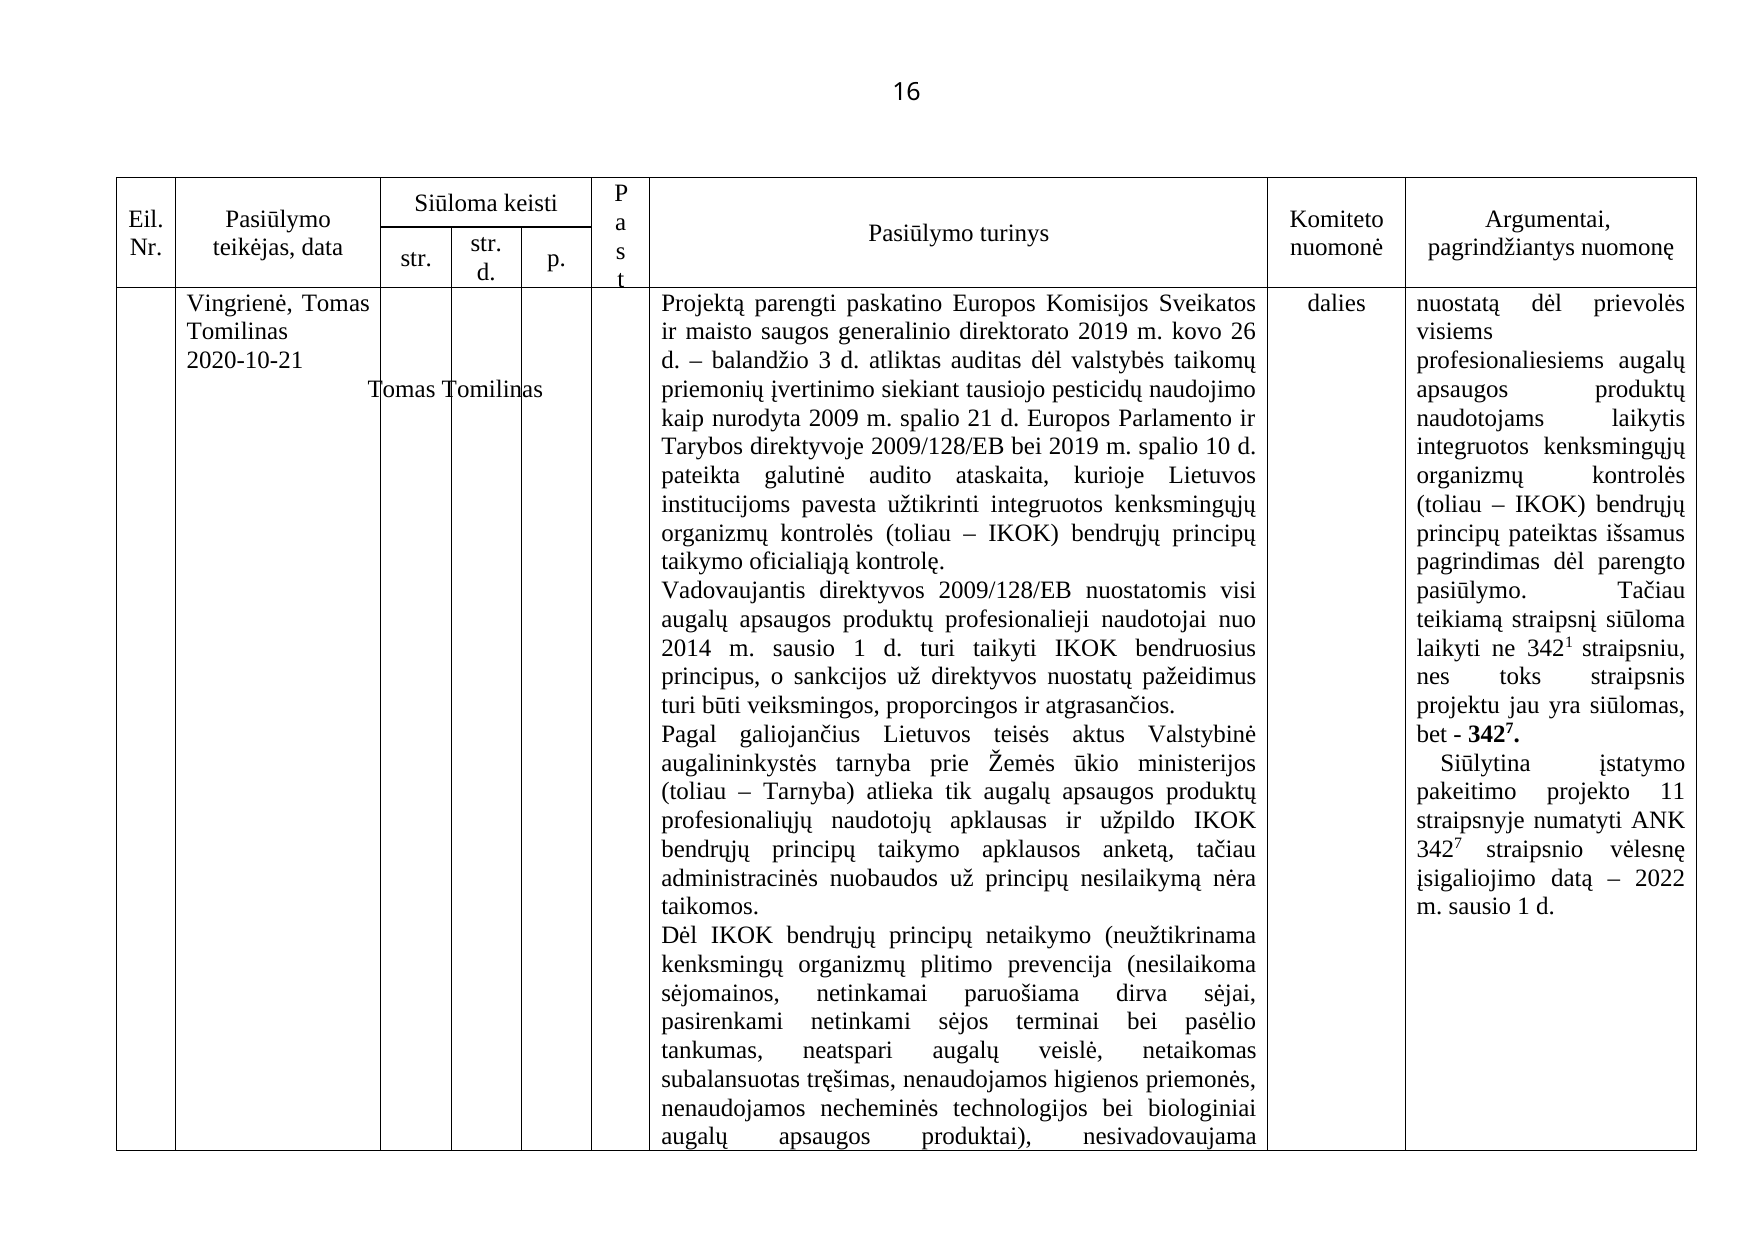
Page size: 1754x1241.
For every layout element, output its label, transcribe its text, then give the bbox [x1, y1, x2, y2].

table_cell Projektą parengti paskatino Europos Komisijos Sveikatos ir maisto saugos generalinio direktorato 2019 m. kovo 26 d. – balandžio 3 d. atliktas auditas dėl valstybės taikomų priemonių įvertinimo siekiant tausiojo pesticidų naudojimo kaip nurodyta 2009 m. spalio 21 d. Europos Parlamento ir Tarybos direktyvoje 2009/128/EB bei 2019 m. spalio 10 d. pateikta galutinė audito ataskaita, kurioje Lietuvos institucijoms pavesta užtikrinti integruotos kenksmingųjų organizmų kontrolės (toliau – IKOK) bendrųjų principų taikymo oficialiąją kontrolę. Vadovaujantis direktyvos 2009/128/EB nuostatomis visi augalų apsaugos produktų profesionalieji naudotojai nuo 2014 m. sausio 1 d. turi taikyti IKOK bendruosius principus, o sankcijos už direktyvos nuostatų pažeidimus turi būti veiksmingos, proporcingos ir atgrasančios. Pagal galiojančius Lietuvos teisės aktus Valstybinė augalininkystės tarnyba prie Žemės ūkio ministerijos (toliau – Tarnyba) atlieka tik augalų apsaugos produktų profesionaliųjų naudotojų apklausas ir užpildo IKOK bendrųjų principų taikymo apklausos anketą, tačiau administracinės nuobaudos už principų nesilaikymą nėra taikomos. Dėl IKOK bendrųjų principų netaikymo (neužtikrinama kenksmingų organizmų plitimo prevencija (nesilaikoma sėjomainos, netinkamai paruošiama dirva sėjai, pasirenkami netinkami sėjos terminai bei pasėlio tankumas, neatspari augalų veislė, netaikomas subalansuotas tręšimas, nenaudojamos higienos priemonės, nenaudojamos necheminės technologijos bei biologiniai augalų apsaugos produktai), nesivadovaujama [650, 288, 1267, 1150]
table_cell [592, 288, 649, 1150]
table_cell [452, 288, 521, 1150]
table_cell 8 [381, 288, 451, 1150]
table_header Eil. Nr. [117, 178, 175, 287]
table_header Komiteto nuomonė [1268, 178, 1405, 287]
table_header Siūloma keisti [381, 178, 591, 226]
table_cell [522, 288, 591, 1150]
table_cell nuostatą dėl prievolės visiems profesionaliesiems augalų apsaugos produktų naudotojams laikytis integruotos kenksmingųjų organizmų kontrolės (toliau – IKOK) bendrųjų principų pateiktas išsamus pagrindimas dėl parengto pasiūlymo. Tačiau teikiamą straipsnį siūloma laikyti ne 3421 straipsniu, nes toks straipsnis projektu jau yra siūlomas, bet - 3427. Siūlytina įstatymo pakeitimo projekto 11 straipsnyje numatyti ANK 3427 straipsnio vėlesnę įsigaliojimo datą – 2022 m. sausio 1 d. [1406, 288, 1696, 1150]
table_cell Seimo nariai Virginija Vingrienė, Tomas Tomilinas 2020-10-21 Tomas Tomilinas [176, 288, 380, 1150]
table_header Pastabos [592, 178, 649, 287]
table_header Argumentai, pagrindžiantys nuomonę [1406, 178, 1696, 287]
table_cell p. [522, 228, 591, 287]
table_cell dalies [1268, 288, 1405, 1150]
table_header Pasiūlymo turinys [650, 178, 1267, 287]
table_cell [117, 288, 175, 1150]
table_cell str. [381, 228, 451, 287]
table_cell str. d. [452, 228, 521, 287]
table_header Pasiūlymo teikėjas, data [176, 178, 380, 287]
